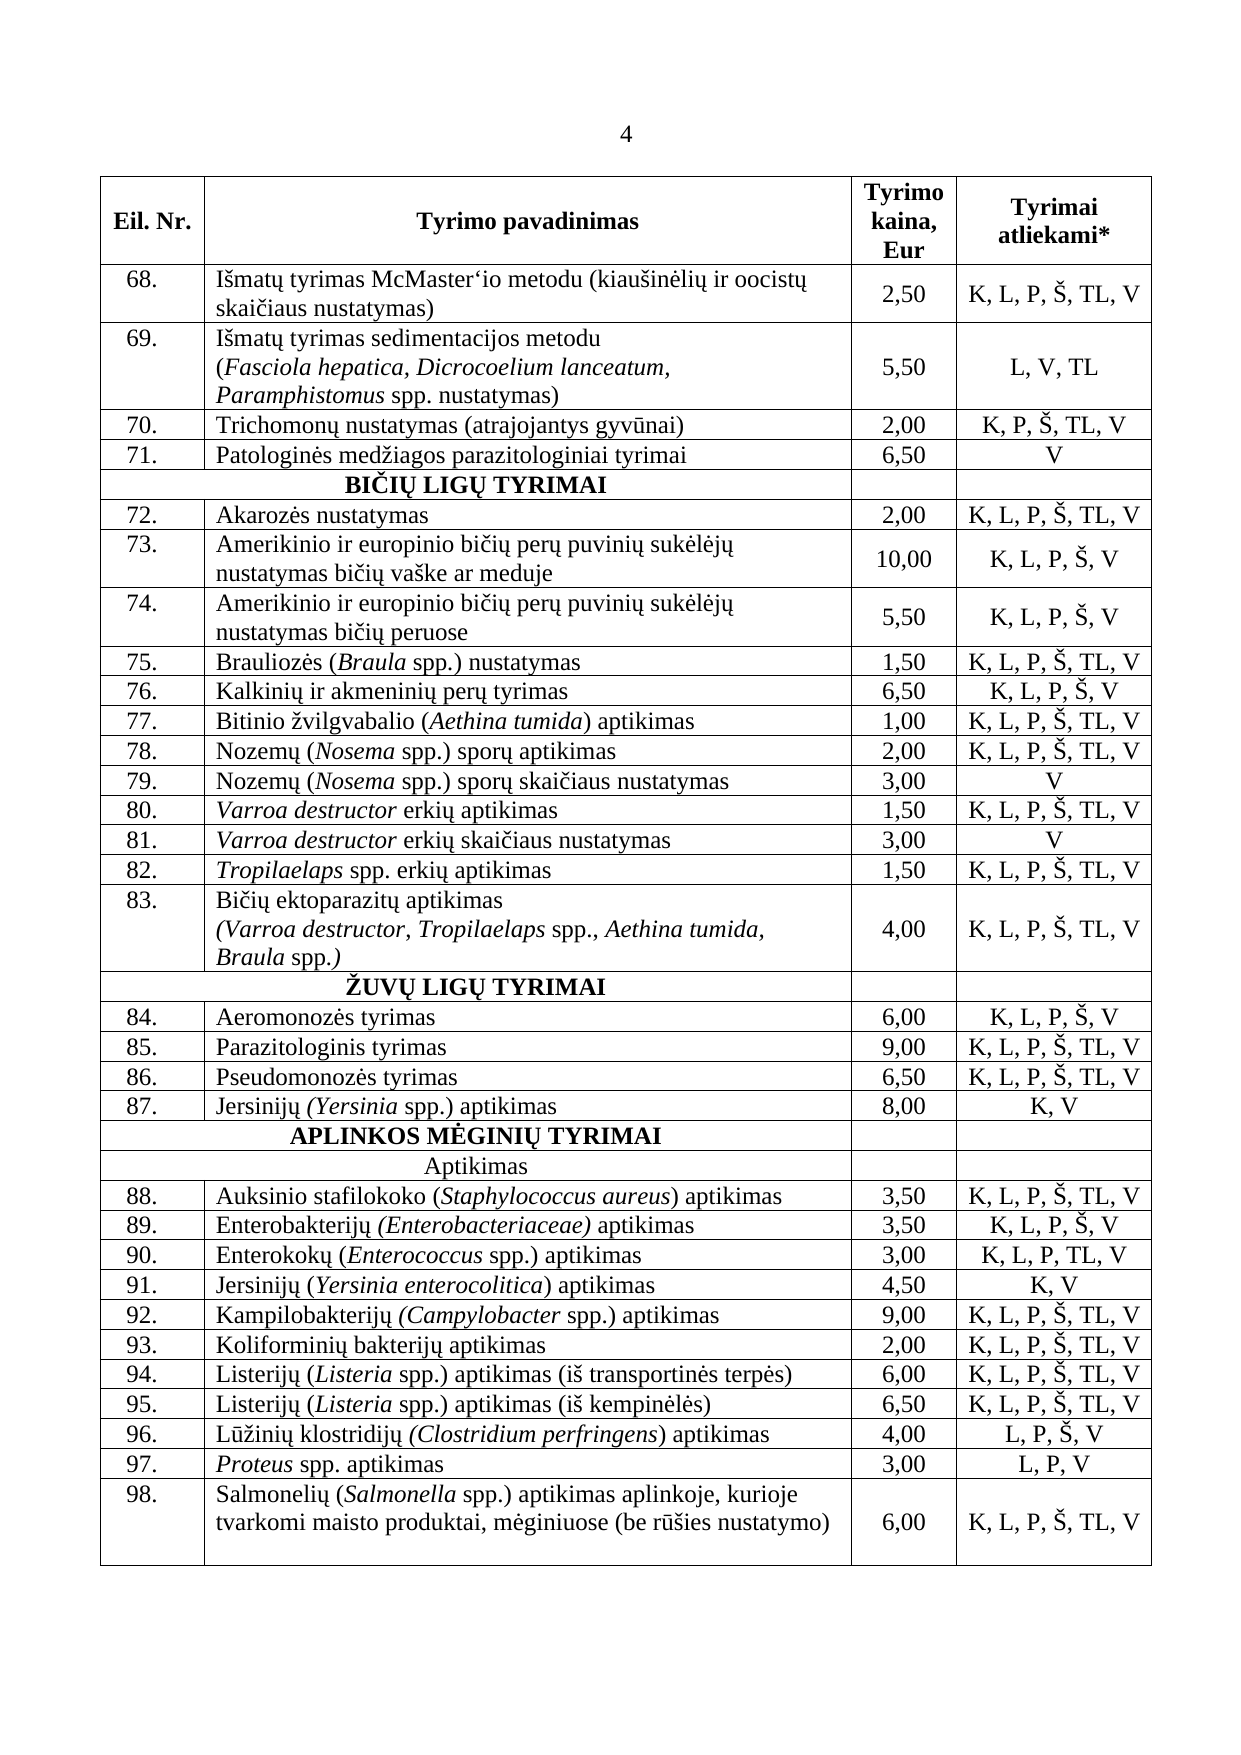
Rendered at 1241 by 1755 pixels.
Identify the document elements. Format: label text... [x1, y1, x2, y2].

table_cell 97. [101, 1449, 204, 1478]
table_cell Varroa destructor erkių skaičiaus nustatymas [205, 825, 851, 854]
table_cell 4,00 [852, 885, 956, 971]
table_cell Brauliozės (Braula spp.) nustatymas [205, 647, 851, 675]
table_cell 87. [101, 1091, 204, 1120]
table_cell 98. [101, 1479, 204, 1565]
table_cell Varroa destructor erkių aptikimas [205, 796, 851, 824]
table_cell Enterokokų (Enterococcus spp.) aptikimas [205, 1240, 851, 1269]
table_cell [957, 1121, 1151, 1150]
table_cell 92. [101, 1300, 204, 1329]
table_cell APLINKOS MĖGINIŲ TYRIMAI [101, 1121, 851, 1150]
table_cell 72. [101, 500, 204, 528]
table_cell 88. [101, 1181, 204, 1209]
table_cell L, P, V [957, 1449, 1151, 1478]
table_cell 73. [101, 530, 204, 587]
table_cell Patologinės medžiagos parazitologiniai tyrimai [205, 440, 851, 469]
table_cell 81. [101, 825, 204, 854]
table_cell K, V [957, 1270, 1151, 1299]
table_cell 69. [101, 323, 204, 409]
table_cell K, V [957, 1091, 1151, 1120]
table_cell 85. [101, 1032, 204, 1061]
table_cell 89. [101, 1211, 204, 1239]
table_cell 9,00 [852, 1300, 956, 1329]
table_cell Kampilobakterijų (Campylobacter spp.) aptikimas [205, 1300, 851, 1329]
table_cell Bičių ektoparazitų aptikimas (Varroa destructor, Tropilaelaps spp., Aethina tumida, Braula spp.) [205, 885, 851, 971]
table_cell 3,00 [852, 1449, 956, 1478]
table_cell Salmonelių (Salmonella spp.) aptikimas aplinkoje, kurioje tvarkomi maisto produktai, mėginiuose (be rūšies nustatymo) [205, 1479, 851, 1565]
table_cell Išmatų tyrimas McMaster‘io metodu (kiaušinėlių ir oocistų skaičiaus nustatymas) [205, 265, 851, 322]
table_cell Enterobakterijų (Enterobacteriaceae) aptikimas [205, 1211, 851, 1239]
table_cell 6,50 [852, 676, 956, 705]
table_cell 94. [101, 1360, 204, 1388]
table_cell [957, 972, 1151, 1001]
table_cell Jersinijų (Yersinia spp.) aptikimas [205, 1091, 851, 1120]
table_cell 83. [101, 885, 204, 971]
table_cell 76. [101, 676, 204, 705]
table_cell Listerijų (Listeria spp.) aptikimas (iš kempinėlės) [205, 1389, 851, 1418]
table_cell 4,50 [852, 1270, 956, 1299]
table_cell 6,50 [852, 1389, 956, 1418]
table_cell L, V, TL [957, 323, 1151, 409]
table_cell 2,00 [852, 1330, 956, 1358]
table_cell K, L, P, Š, TL, V [957, 1360, 1151, 1388]
table_cell 68. [101, 265, 204, 322]
table_cell 3,00 [852, 825, 956, 854]
table_cell K, L, P, Š, TL, V [957, 647, 1151, 675]
table_cell Kalkinių ir akmeninių perų tyrimas [205, 676, 851, 705]
table_cell 77. [101, 706, 204, 735]
table_cell 5,50 [852, 323, 956, 409]
table_cell 6,00 [852, 1002, 956, 1031]
table_cell K, L, P, Š, TL, V [957, 1032, 1151, 1061]
table_cell K, L, P, Š, TL, V [957, 1062, 1151, 1090]
table_cell L, P, Š, V [957, 1419, 1151, 1448]
table_header Tyrimo kaina, Eur [852, 177, 956, 263]
table_cell 4,00 [852, 1419, 956, 1448]
table_cell Amerikinio ir europinio bičių perų puvinių sukėlėjų nustatymas bičių vaške ar meduje [205, 530, 851, 587]
table_cell 6,00 [852, 1479, 956, 1565]
table_cell K, L, P, Š, TL, V [957, 1479, 1151, 1565]
table_cell 2,50 [852, 265, 956, 322]
table_cell 2,00 [852, 410, 956, 439]
table_cell 96. [101, 1419, 204, 1448]
table_cell 2,00 [852, 500, 956, 528]
table_cell K, L, P, Š, TL, V [957, 265, 1151, 322]
table_header Tyrimai atliekami* [957, 177, 1151, 263]
table_cell 6,50 [852, 440, 956, 469]
table_cell 93. [101, 1330, 204, 1358]
table_cell K, L, P, Š, TL, V [957, 706, 1151, 735]
table_cell Proteus spp. aptikimas [205, 1449, 851, 1478]
table_cell ŽUVŲ LIGŲ TYRIMAI [101, 972, 851, 1001]
table_cell K, L, P, Š, TL, V [957, 885, 1151, 971]
table_cell 90. [101, 1240, 204, 1269]
table_cell 91. [101, 1270, 204, 1299]
table_cell K, L, P, Š, TL, V [957, 500, 1151, 528]
table_cell Akarozės nustatymas [205, 500, 851, 528]
table_cell Jersinijų (Yersinia enterocolitica) aptikimas [205, 1270, 851, 1299]
table_cell 1,50 [852, 855, 956, 884]
table_cell Bitinio žvilgvabalio (Aethina tumida) aptikimas [205, 706, 851, 735]
table_cell [852, 470, 956, 499]
table_cell Pseudomonozės tyrimas [205, 1062, 851, 1090]
table_cell K, L, P, Š, V [957, 676, 1151, 705]
table_cell V [957, 440, 1151, 469]
table_cell K, L, P, Š, V [957, 588, 1151, 646]
table_cell K, L, P, Š, V [957, 530, 1151, 587]
table_cell 1,00 [852, 706, 956, 735]
table_cell Koliforminių bakterijų aptikimas [205, 1330, 851, 1358]
table_cell 10,00 [852, 530, 956, 587]
table_cell 3,50 [852, 1181, 956, 1209]
table_cell K, L, P, Š, TL, V [957, 1330, 1151, 1358]
table_cell K, L, P, Š, TL, V [957, 1181, 1151, 1209]
table_cell V [957, 825, 1151, 854]
table_cell K, L, P, Š, V [957, 1211, 1151, 1239]
table_cell 3,00 [852, 1240, 956, 1269]
table_header Eil. Nr. [101, 177, 204, 263]
table_cell [957, 1151, 1151, 1180]
table_cell Amerikinio ir europinio bičių perų puvinių sukėlėjų nustatymas bičių peruose [205, 588, 851, 646]
table_cell 79. [101, 766, 204, 794]
table_cell 95. [101, 1389, 204, 1418]
table_cell 78. [101, 736, 204, 765]
table_cell 80. [101, 796, 204, 824]
table_cell K, L, P, Š, TL, V [957, 1300, 1151, 1329]
table_cell Lūžinių klostridijų (Clostridium perfringens) aptikimas [205, 1419, 851, 1448]
table_cell [957, 470, 1151, 499]
table_cell 9,00 [852, 1032, 956, 1061]
table_cell 75. [101, 647, 204, 675]
table_cell 5,50 [852, 588, 956, 646]
table_cell K, L, P, Š, TL, V [957, 1389, 1151, 1418]
table_cell 74. [101, 588, 204, 646]
table_cell 2,00 [852, 736, 956, 765]
table_cell Parazitologinis tyrimas [205, 1032, 851, 1061]
table_cell 82. [101, 855, 204, 884]
table_cell Nozemų (Nosema spp.) sporų aptikimas [205, 736, 851, 765]
table_cell 86. [101, 1062, 204, 1090]
table_cell BIČIŲ LIGŲ TYRIMAI [101, 470, 851, 499]
table_cell V [957, 766, 1151, 794]
table_cell Tropilaelaps spp. erkių aptikimas [205, 855, 851, 884]
table_header Tyrimo pavadinimas [205, 177, 851, 263]
table_cell 8,00 [852, 1091, 956, 1120]
table_cell 3,00 [852, 766, 956, 794]
table_cell Auksinio stafilokoko (Staphylococcus aureus) aptikimas [205, 1181, 851, 1209]
table_cell K, L, P, Š, TL, V [957, 736, 1151, 765]
table_cell K, L, P, TL, V [957, 1240, 1151, 1269]
table_cell Aptikimas [101, 1151, 851, 1180]
table_cell 1,50 [852, 647, 956, 675]
table_cell K, L, P, Š, TL, V [957, 855, 1151, 884]
table_cell Išmatų tyrimas sedimentacijos metodu (Fasciola hepatica, Dicrocoelium lanceatum, Paramphistomus spp. nustatymas) [205, 323, 851, 409]
table_cell Trichomonų nustatymas (atrajojantys gyvūnai) [205, 410, 851, 439]
table_cell K, L, P, Š, TL, V [957, 796, 1151, 824]
table_cell 71. [101, 440, 204, 469]
table_cell K, P, Š, TL, V [957, 410, 1151, 439]
table_cell Nozemų (Nosema spp.) sporų skaičiaus nustatymas [205, 766, 851, 794]
table_cell 6,00 [852, 1360, 956, 1388]
table_cell K, L, P, Š, V [957, 1002, 1151, 1031]
table_cell 70. [101, 410, 204, 439]
table_cell [852, 1121, 956, 1150]
table_cell Aeromonozės tyrimas [205, 1002, 851, 1031]
table_cell 84. [101, 1002, 204, 1031]
table_cell [852, 972, 956, 1001]
table_cell 1,50 [852, 796, 956, 824]
table_cell [852, 1151, 956, 1180]
table_cell 6,50 [852, 1062, 956, 1090]
table_cell 3,50 [852, 1211, 956, 1239]
table_cell Listerijų (Listeria spp.) aptikimas (iš transportinės terpės) [205, 1360, 851, 1388]
